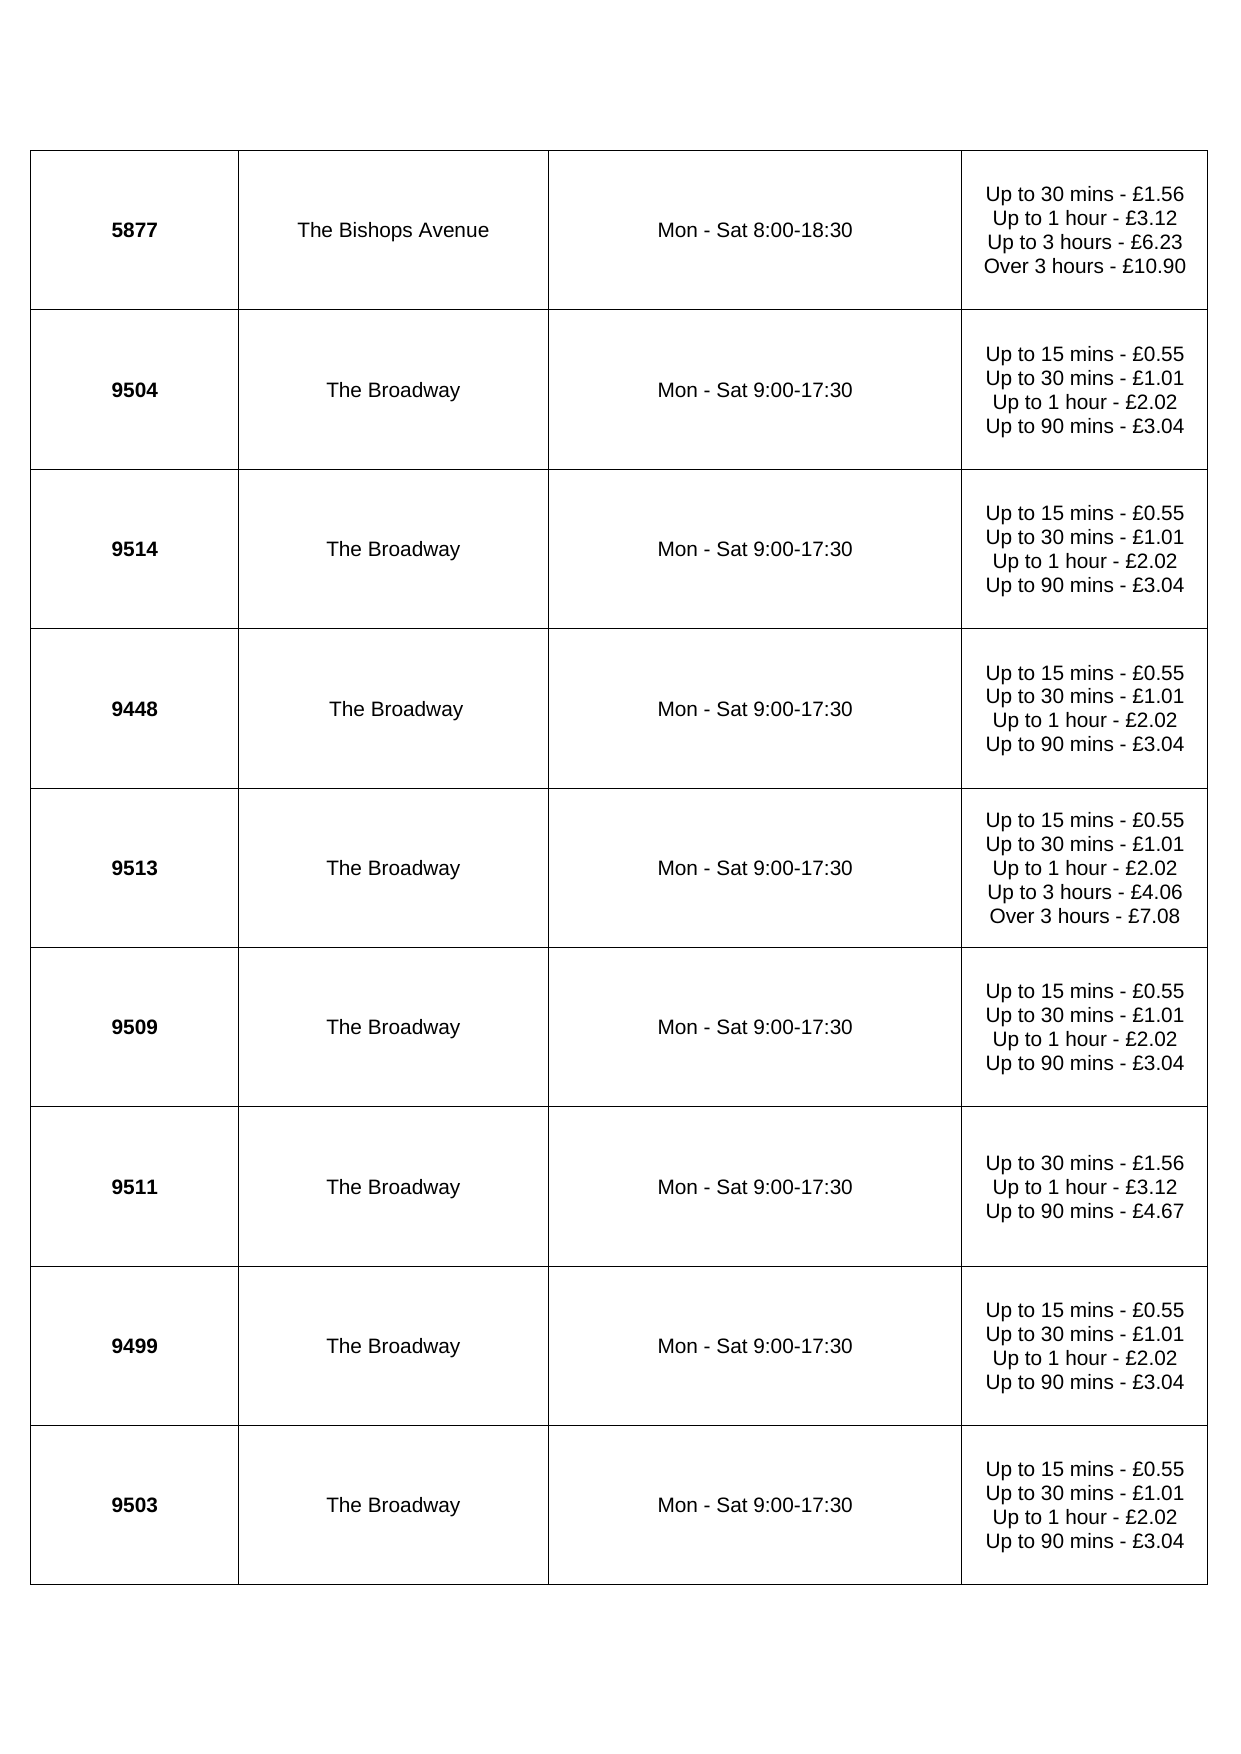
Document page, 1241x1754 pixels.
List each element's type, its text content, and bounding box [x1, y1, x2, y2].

table_cell Up to 15 mins - £0.55 Up to 30 mins - £1.01 Up to 1 hour - £2.02 Up to 90 mins - £3.04 [962, 470, 1207, 628]
table_cell The Broadway [239, 310, 548, 469]
table_cell The Broadway [239, 629, 548, 787]
table_cell Mon - Sat 9:00-17:30 [549, 789, 961, 947]
table_cell The Broadway [239, 1107, 548, 1266]
table_cell The Broadway [239, 948, 548, 1106]
table_cell Mon - Sat 9:00-17:30 [549, 470, 961, 628]
table_cell Mon - Sat 9:00-17:30 [549, 948, 961, 1106]
table_cell Up to 15 mins - £0.55 Up to 30 mins - £1.01 Up to 1 hour - £2.02 Up to 90 mins - £3.04 [962, 948, 1207, 1106]
table_cell 5877 [31, 151, 238, 309]
table_cell 9514 [31, 470, 238, 628]
table_cell The Broadway [239, 789, 548, 947]
table_cell The Broadway [239, 1267, 548, 1425]
table_cell 9509 [31, 948, 238, 1106]
table_cell The Broadway [239, 470, 548, 628]
table_cell 9504 [31, 310, 238, 469]
table_cell Up to 30 mins - £1.56 Up to 1 hour - £3.12 Up to 90 mins - £4.67 [962, 1107, 1207, 1266]
table_cell 9448 [31, 629, 238, 787]
table_cell Mon - Sat 9:00-17:30 [549, 629, 961, 787]
table_cell Mon - Sat 9:00-17:30 [549, 1107, 961, 1266]
table_cell Up to 15 mins - £0.55 Up to 30 mins - £1.01 Up to 1 hour - £2.02 Up to 3 hours - £4.06 Over 3 hours - £7.08 [962, 789, 1207, 947]
table_cell 9511 [31, 1107, 238, 1266]
table_cell Up to 15 mins - £0.55 Up to 30 mins - £1.01 Up to 1 hour - £2.02 Up to 90 mins - £3.04 [962, 310, 1207, 469]
table_cell Up to 15 mins - £0.55 Up to 30 mins - £1.01 Up to 1 hour - £2.02 Up to 90 mins - £3.04 [962, 1426, 1207, 1584]
table_cell 9503 [31, 1426, 238, 1584]
table_cell 9499 [31, 1267, 238, 1425]
table_cell Mon - Sat 8:00-18:30 [549, 151, 961, 309]
table_cell Mon - Sat 9:00-17:30 [549, 1267, 961, 1425]
table_cell Up to 15 mins - £0.55 Up to 30 mins - £1.01 Up to 1 hour - £2.02 Up to 90 mins - £3.04 [962, 1267, 1207, 1425]
table_cell 9513 [31, 789, 238, 947]
table_cell Mon - Sat 9:00-17:30 [549, 1426, 961, 1584]
table_cell The Broadway [239, 1426, 548, 1584]
table_cell The Bishops Avenue [239, 151, 548, 309]
table_cell Mon - Sat 9:00-17:30 [549, 310, 961, 469]
table_cell Up to 30 mins - £1.56 Up to 1 hour - £3.12 Up to 3 hours - £6.23 Over 3 hours - £10.90 [962, 151, 1207, 309]
table_cell Up to 15 mins - £0.55 Up to 30 mins - £1.01 Up to 1 hour - £2.02 Up to 90 mins - £3.04 [962, 629, 1207, 787]
